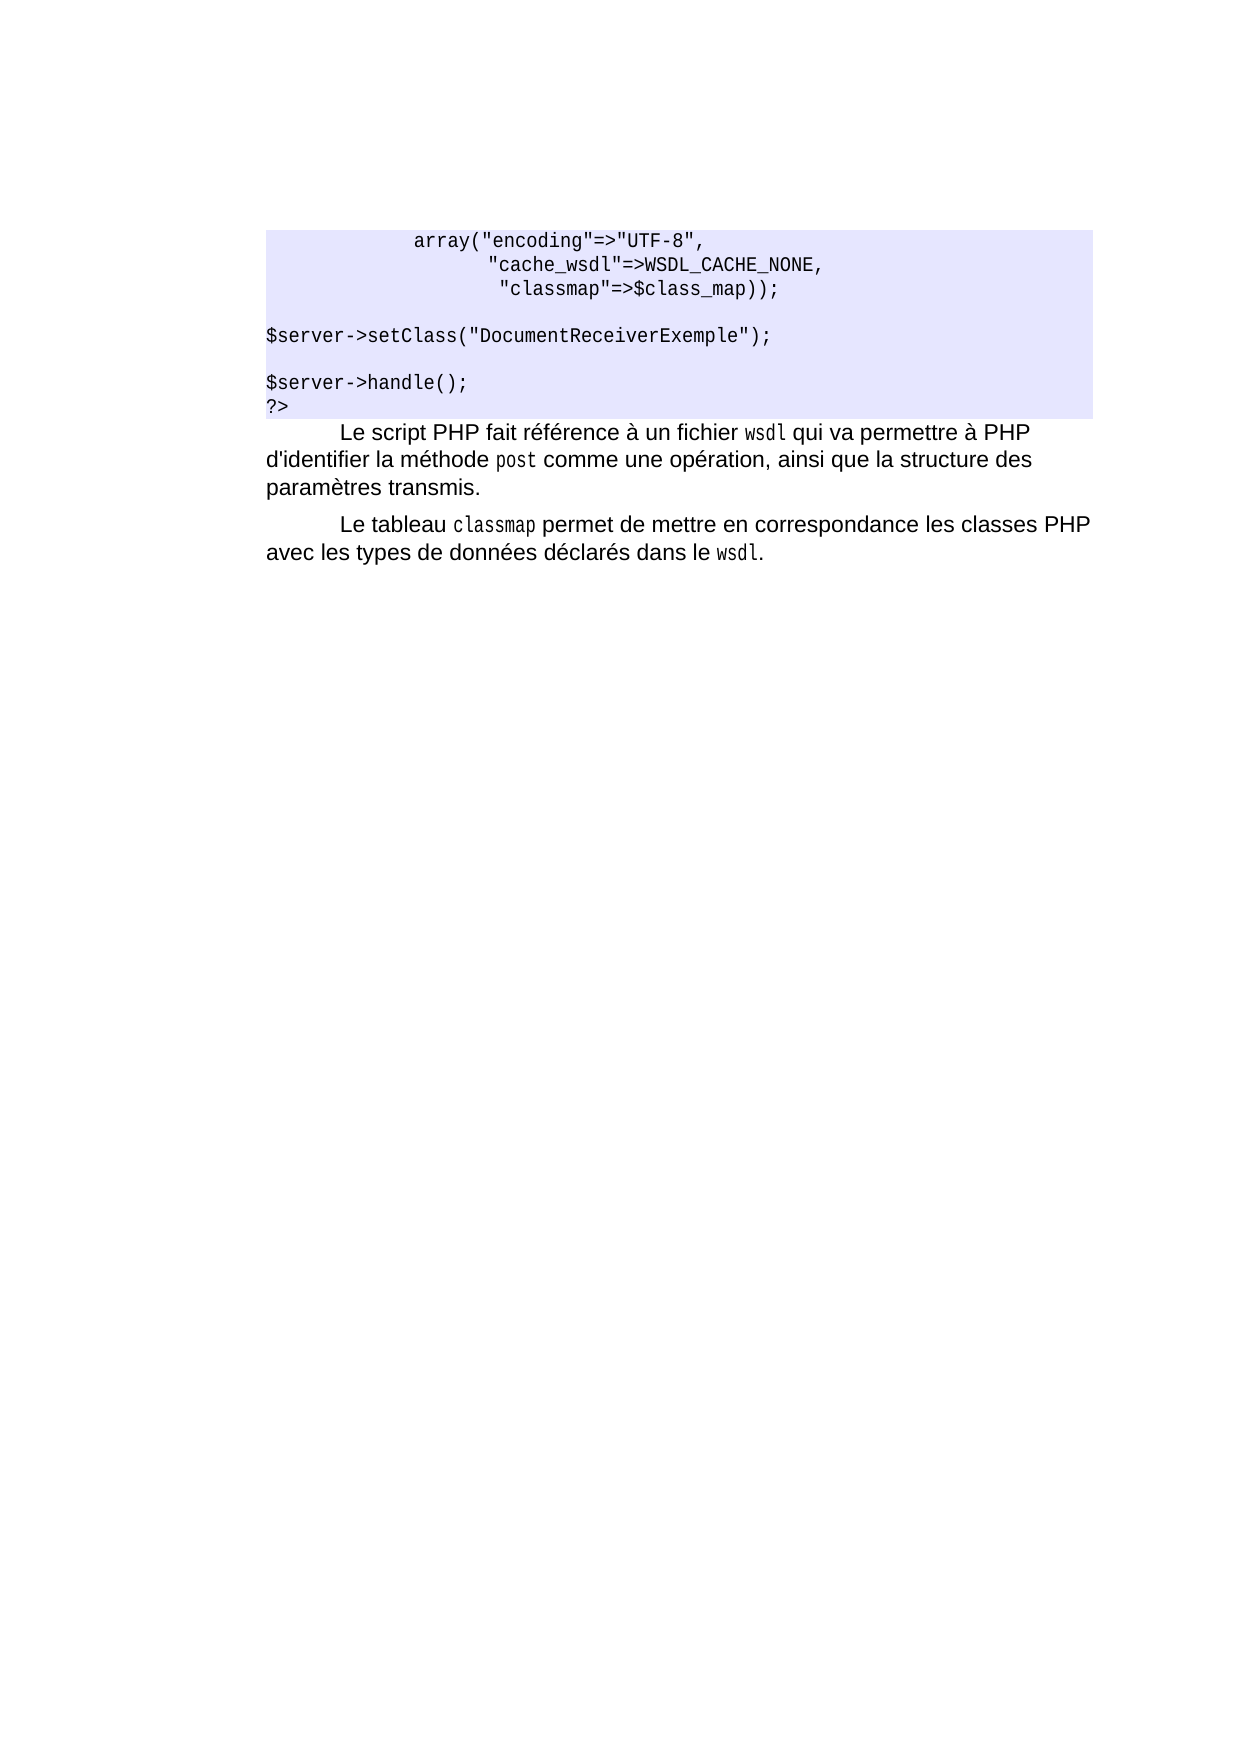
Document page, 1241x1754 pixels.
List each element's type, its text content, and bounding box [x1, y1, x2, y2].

text "cache_wsdl"=>WSDL_CACHE_NONE, [266, 254, 1093, 278]
text Le tableau classmap permet de mettre en correspondance les classes PHP avec les types de données déclarés dans le wsdl. [266, 512, 1093, 567]
text array("encoding"=>"UTF-8", [266, 230, 1093, 254]
text $server->setClass("DocumentReceiverExemple"); [266, 325, 1093, 348]
text "classmap"=>$class_map)); [266, 278, 1093, 301]
text $server->handle(); [266, 372, 1093, 396]
text ?> [266, 396, 1093, 419]
text Le script PHP fait référence à un fichier wsdl qui va permettre à PHP d'identifier la méthode post comme une opération, ainsi que la structure des paramètres transmis. [266, 419, 1093, 500]
